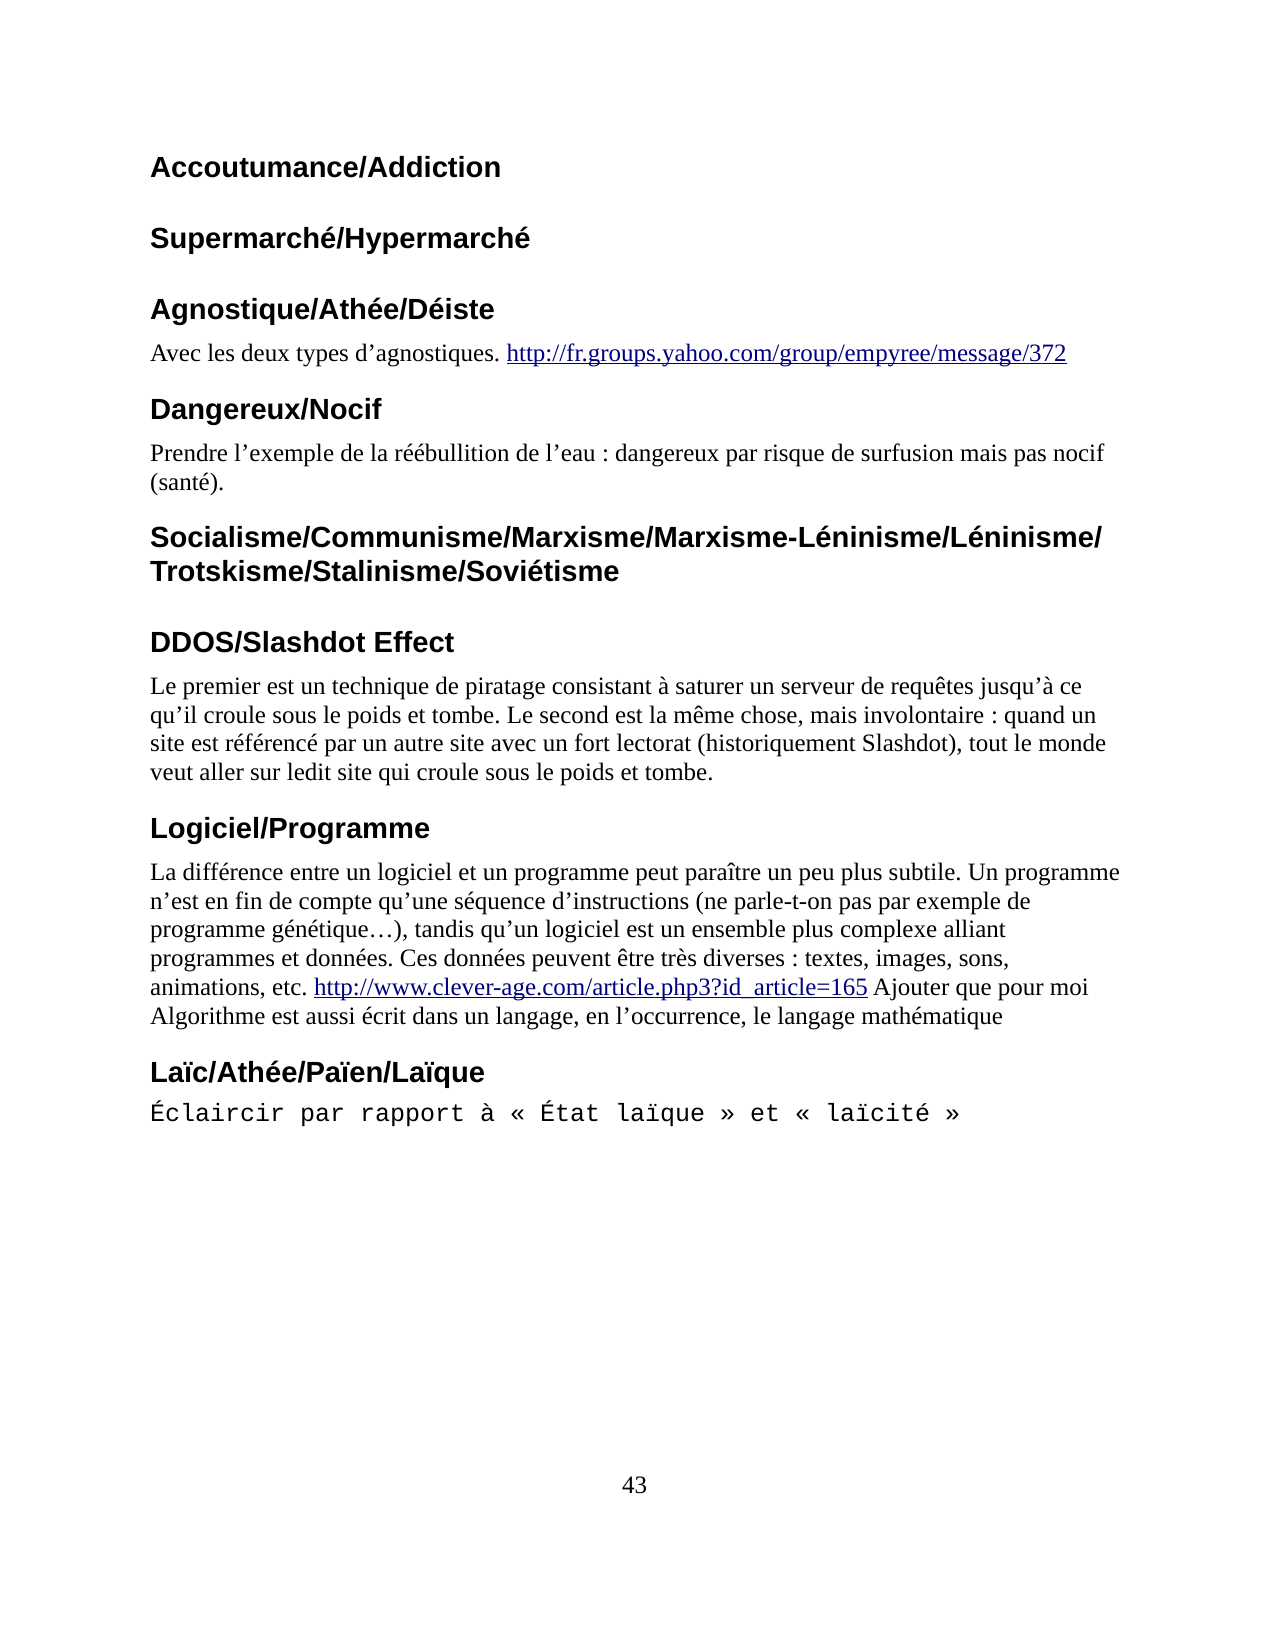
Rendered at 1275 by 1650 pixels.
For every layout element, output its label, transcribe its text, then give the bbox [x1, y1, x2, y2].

text Avec les deux types d’agnostiques. http://fr.groups.yahoo.com/group/empyree/message/372 [150, 338, 1125, 367]
subtitle Laïc/Athée/Païen/Laïque [150, 1054, 1125, 1088]
subtitle Logiciel/Programme [150, 811, 1125, 844]
text Éclaircir par rapport à « État laïque » et « laïcité » [150, 1101, 1125, 1129]
subtitle Agnostique/Athée/Déiste [150, 292, 1125, 326]
subtitle Dangereux/Nocif [150, 392, 1125, 425]
text Prendre l’exemple de la réébullition de l’eau : dangereux par risque de surfusion mais pas nocif (santé). [150, 438, 1125, 495]
subtitle Socialisme/Communisme/Marxisme/Marxisme-Léninisme/Léninisme/Trotskisme/Stalinisme/Soviétisme [150, 520, 1125, 587]
subtitle DDOS/Slashdot Effect [150, 625, 1125, 658]
text Le premier est un technique de piratage consistant à saturer un serveur de requêtes jusqu’à ce qu’il croule sous le poids et tombe. Le second est la même chose, mais involontaire : quand un site est référencé par un autre site avec un fort lectorat (historiquement Slashdot), tout le monde veut aller sur ledit site qui croule sous le poids et tombe. [150, 671, 1125, 786]
subtitle Accoutumance/Addiction [150, 150, 1125, 183]
text La différence entre un logiciel et un programme peut paraître un peu plus subtile. Un programme n’est en fin de compte qu’une séquence d’instructions (ne parle-t-on pas par exemple de programme génétique…), tandis qu’un logiciel est un ensemble plus complexe alliant programmes et données. Ces données peuvent être très diverses : textes, images, sons, animations, etc. http://www.clever-age.com/article.php3?id_article=165 Ajouter que pour moi Algorithme est aussi écrit dans un langage, en l’occurrence, le langage mathématique [150, 857, 1125, 1029]
subtitle Supermarché/Hypermarché [150, 221, 1125, 254]
